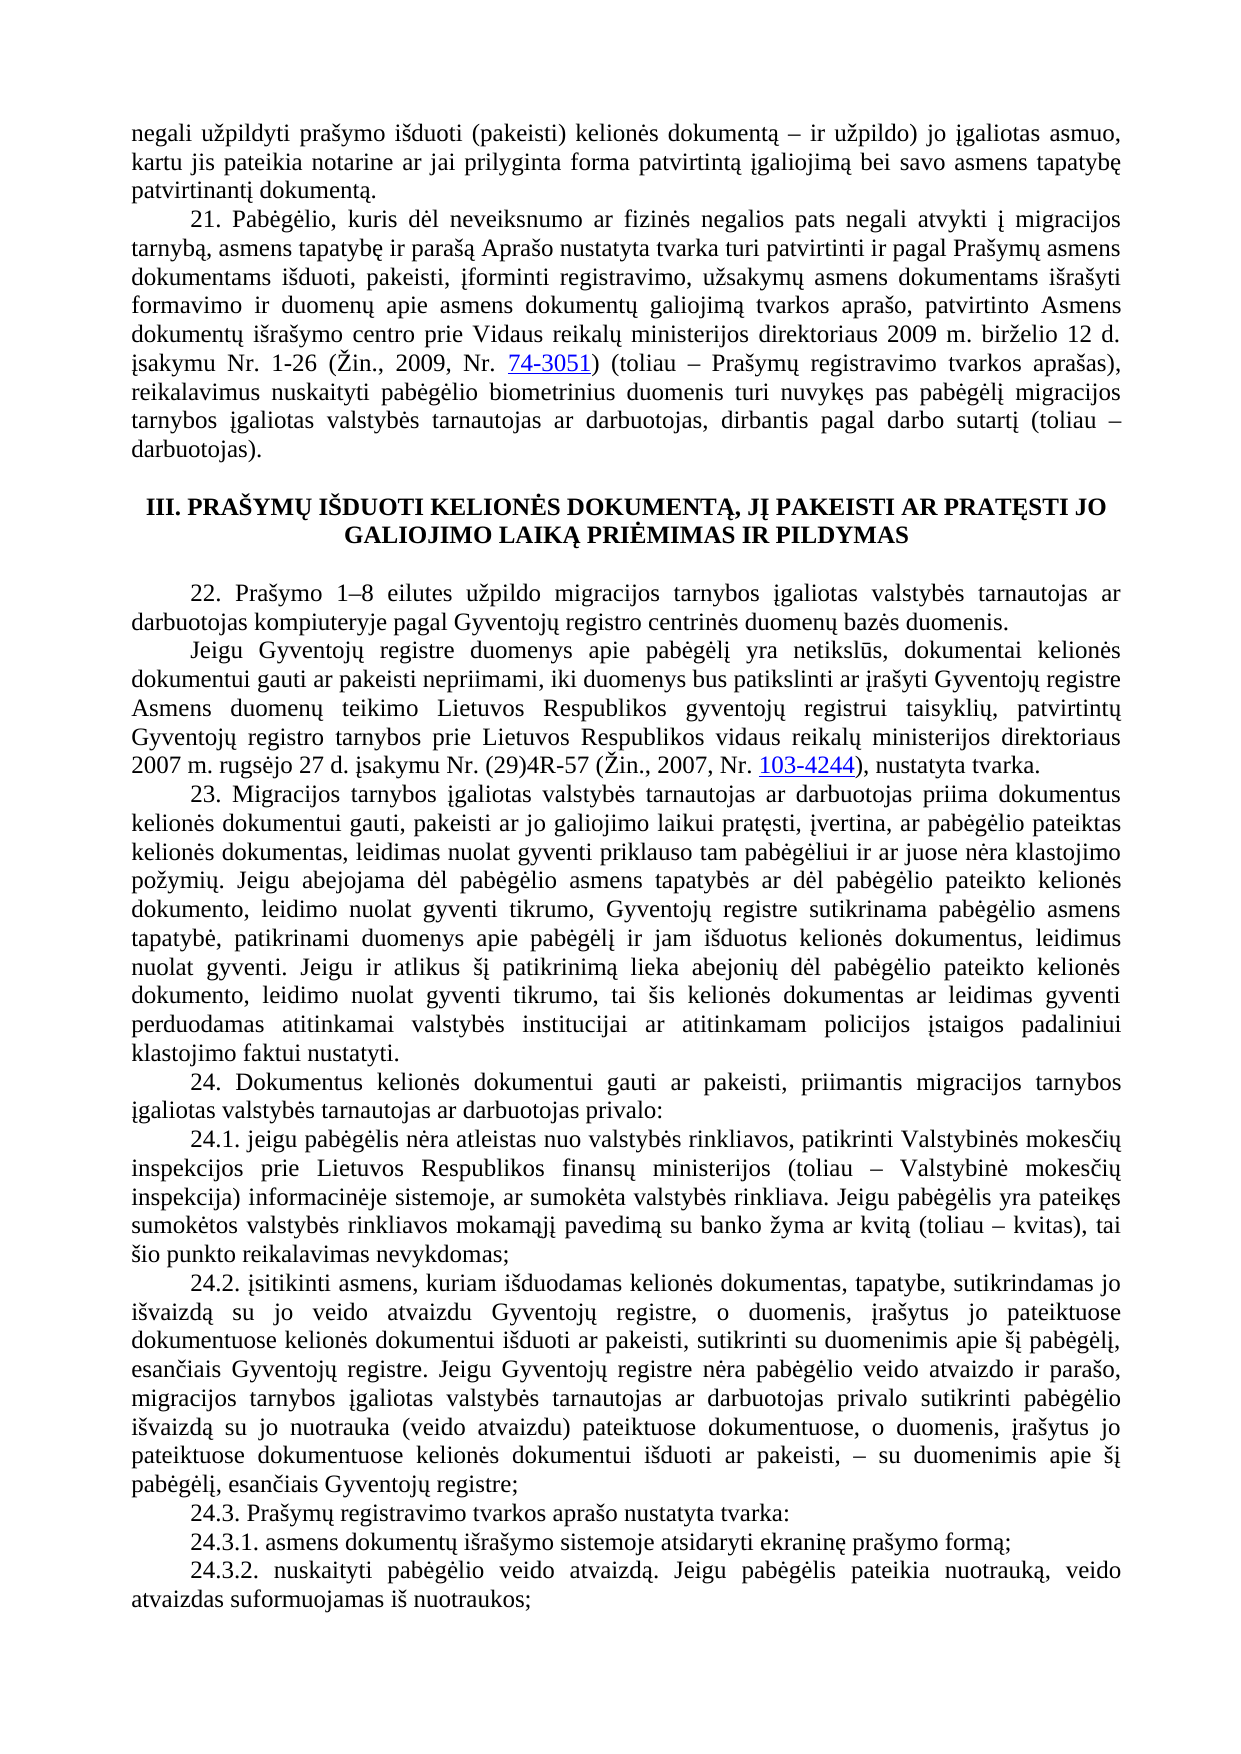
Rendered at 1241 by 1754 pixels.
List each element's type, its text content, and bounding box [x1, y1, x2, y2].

text 24.3.1. asmens dokumentų išrašymo sistemoje atsidaryti ekraninę prašymo formą; [131, 1527, 1122, 1556]
text 24.3.2. nuskaityti pabėgėlio veido atvaizdą. Jeigu pabėgėlis pateikia nuotrauką, veido atvaizdas suformuojamas iš nuotraukos; [131, 1556, 1122, 1613]
text III. PRAŠYMŲ IŠDUOTI KELIONĖS DOKUMENTĄ, JĮ PAKEISTI AR PRATĘSTI JO GALIOJIMO LAIKĄ PRIĖMIMAS IR PILDYMAS [131, 492, 1122, 549]
text 24. Dokumentus kelionės dokumentui gauti ar pakeisti, priimantis migracijos tarnybos įgaliotas valstybės tarnautojas ar darbuotojas privalo: [131, 1067, 1122, 1124]
text Jeigu Gyventojų registre duomenys apie pabėgėlį yra netikslūs, dokumentai kelionės dokumentui gauti ar pakeisti nepriimami, iki duomenys bus patikslinti ar įrašyti Gyventojų registre Asmens duomenų teikimo Lietuvos Respublikos gyventojų registrui taisyklių, patvirtintų Gyventojų registro tarnybos prie Lietuvos Respublikos vidaus reikalų ministerijos direktoriaus 2007 m. rugsėjo 27 d. įsakymu Nr. (29)4R-57 (Žin., 2007, Nr. 103-4244), nustatyta tvarka. [131, 636, 1122, 779]
text 23. Migracijos tarnybos įgaliotas valstybės tarnautojas ar darbuotojas priima dokumentus kelionės dokumentui gauti, pakeisti ar jo galiojimo laikui pratęsti, įvertina, ar pabėgėlio pateiktas kelionės dokumentas, leidimas nuolat gyventi priklauso tam pabėgėliui ir ar juose nėra klastojimo požymių. Jeigu abejojama dėl pabėgėlio asmens tapatybės ar dėl pabėgėlio pateikto kelionės dokumento, leidimo nuolat gyventi tikrumo, Gyventojų registre sutikrinama pabėgėlio asmens tapatybė, patikrinami duomenys apie pabėgėlį ir jam išduotus kelionės dokumentus, leidimus nuolat gyventi. Jeigu ir atlikus šį patikrinimą lieka abejonių dėl pabėgėlio pateikto kelionės dokumento, leidimo nuolat gyventi tikrumo, tai šis kelionės dokumentas ar leidimas gyventi perduodamas atitinkamai valstybės institucijai ar atitinkamam policijos įstaigos padaliniui klastojimo faktui nustatyti. [131, 779, 1122, 1067]
text 24.1. jeigu pabėgėlis nėra atleistas nuo valstybės rinkliavos, patikrinti Valstybinės mokesčių inspekcijos prie Lietuvos Respublikos finansų ministerijos (toliau – Valstybinė mokesčių inspekcija) informacinėje sistemoje, ar sumokėta valstybės rinkliava. Jeigu pabėgėlis yra pateikęs sumokėtos valstybės rinkliavos mokamąjį pavedimą su banko žyma ar kvitą (toliau – kvitas), tai šio punkto reikalavimas nevykdomas; [131, 1124, 1122, 1268]
text 24.2. įsitikinti asmens, kuriam išduodamas kelionės dokumentas, tapatybe, sutikrindamas jo išvaizdą su jo veido atvaizdu Gyventojų registre, o duomenis, įrašytus jo pateiktuose dokumentuose kelionės dokumentui išduoti ar pakeisti, sutikrinti su duomenimis apie šį pabėgėlį, esančiais Gyventojų registre. Jeigu Gyventojų registre nėra pabėgėlio veido atvaizdo ir parašo, migracijos tarnybos įgaliotas valstybės tarnautojas ar darbuotojas privalo sutikrinti pabėgėlio išvaizdą su jo nuotrauka (veido atvaizdu) pateiktuose dokumentuose, o duomenis, įrašytus jo pateiktuose dokumentuose kelionės dokumentui išduoti ar pakeisti, – su duomenimis apie šį pabėgėlį, esančiais Gyventojų registre; [131, 1268, 1122, 1498]
text 24.3. Prašymų registravimo tvarkos aprašo nustatyta tvarka: [131, 1498, 1122, 1527]
text negali užpildyti prašymo išduoti (pakeisti) kelionės dokumentą – ir užpildo) jo įgaliotas asmuo, kartu jis pateikia notarine ar jai prilyginta forma patvirtintą įgaliojimą bei savo asmens tapatybę patvirtinantį dokumentą. [131, 118, 1122, 204]
text 21. Pabėgėlio, kuris dėl neveiksnumo ar fizinės negalios pats negali atvykti į migracijos tarnybą, asmens tapatybę ir parašą Aprašo nustatyta tvarka turi patvirtinti ir pagal Prašymų asmens dokumentams išduoti, pakeisti, įforminti registravimo, užsakymų asmens dokumentams išrašyti formavimo ir duomenų apie asmens dokumentų galiojimą tvarkos aprašo, patvirtinto Asmens dokumentų išrašymo centro prie Vidaus reikalų ministerijos direktoriaus 2009 m. birželio 12 d. įsakymu Nr. 1-26 (Žin., 2009, Nr. 74-3051) (toliau – Prašymų registravimo tvarkos aprašas), reikalavimus nuskaityti pabėgėlio biometrinius duomenis turi nuvykęs pas pabėgėlį migracijos tarnybos įgaliotas valstybės tarnautojas ar darbuotojas, dirbantis pagal darbo sutartį (toliau – darbuotojas). [131, 204, 1122, 463]
text 22. Prašymo 1–8 eilutes užpildo migracijos tarnybos įgaliotas valstybės tarnautojas ar darbuotojas kompiuteryje pagal Gyventojų registro centrinės duomenų bazės duomenis. [131, 578, 1122, 636]
